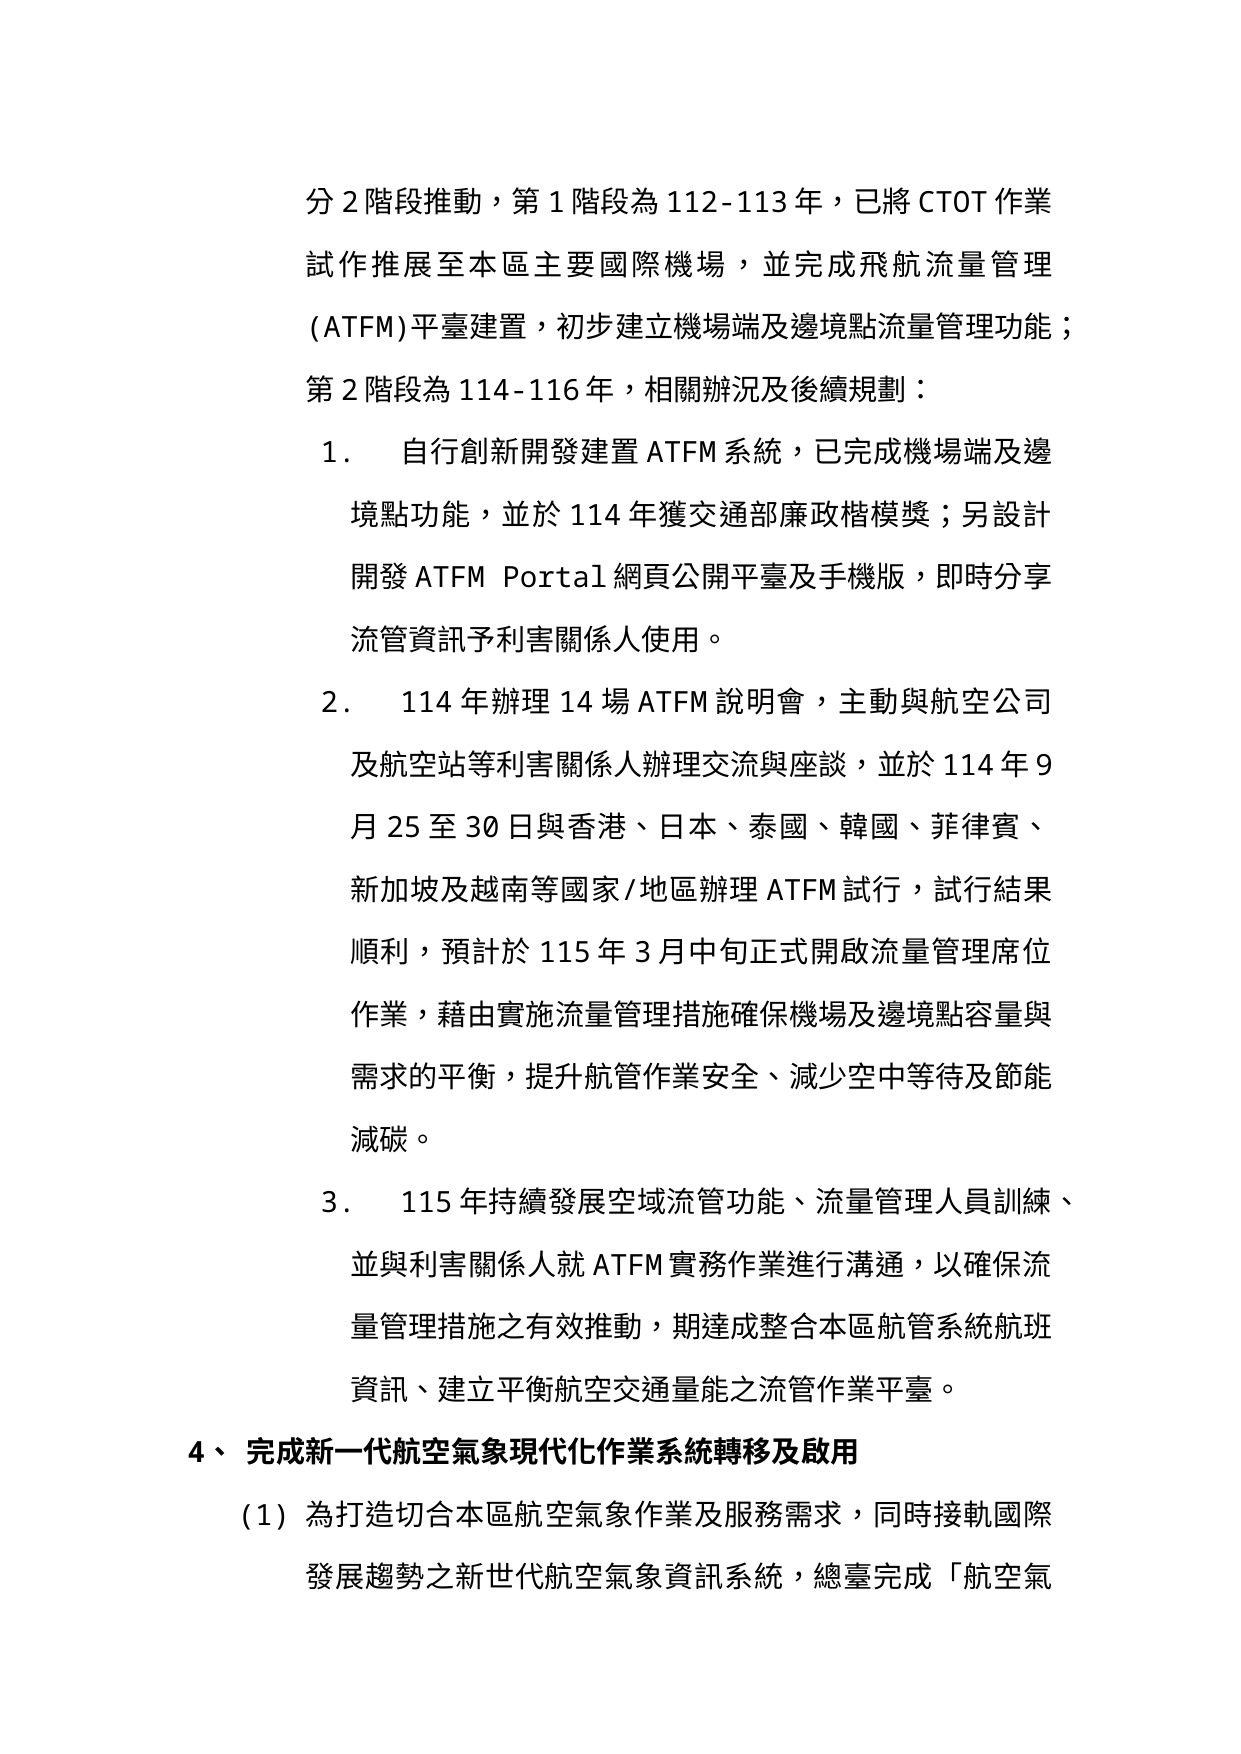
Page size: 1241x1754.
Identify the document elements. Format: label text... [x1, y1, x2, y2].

list 為打造切合本區航空氣象作業及服務需求，同時接軌國際發展趨勢之新世代航空氣象資訊系統，總臺完成「航空氣象現代化作業系統汰換及更新計畫(Advanced Operational Aviation Weather System Re-newal and Update,AOAWS-RU)」，內容包含透過「臺美航空氣象現代化作業系統發展技術合作協議」委託美國國家大氣科學研究中心(NCAR)發展天氣預報演算法以及委外建置新一代航空氣象資訊系統等2項主要工作，引進美國先進之積冰、亂流、能見度及雲冪高、雲頂高與雷雨等天氣預報演算法，並委由國內廠商建置新一代航空氣象資訊系統，包含資料中心、預報系統、颱風及風力預報系統、監控管理系統及新一代航空氣象服務網等工作。 [237, 1471, 1053, 1596]
list 115年持續發展空域流管功能、流量管理人員訓練、並與利害關係人就ATFM實務作業進行溝通，以確保流量管理措施之有效推動，期達成整合本區航管系統航班資訊、建立平衡航空交通量能之流管作業平臺。 [320, 1158, 1053, 1408]
list 完成新一代航空氣象現代化作業系統轉移及啟用 [187, 1408, 1053, 1471]
list 總臺訂定「臺北飛航情報區飛航流量管理5年發展計畫」分2階段推動，第1階段為112-113年，已將CTOT作業試作推展至本區主要國際機場，並完成飛航流量管理(ATFM)平臺建置，初步建立機場端及邊境點流量管理功能；第2階段為114-116年，相關辦況及後續規劃： [238, 158, 1053, 408]
list 自行創新開發建置ATFM系統，已完成機場端及邊境點功能，並於114年獲交通部廉政楷模獎；另設計開發ATFM Portal網頁公開平臺及手機版，即時分享流管資訊予利害關係人使用。 [320, 408, 1053, 658]
list 114年辦理14場ATFM說明會，主動與航空公司及航空站等利害關係人辦理交流與座談，並於114年9月25至30日與香港、日本、泰國、韓國、菲律賓、新加坡及越南等國家/地區辦理ATFM試行，試行結果順利，預計於115年3月中旬正式開啟流量管理席位作業，藉由實施流量管理措施確保機場及邊境點容量與需求的平衡，提升航管作業安全、減少空中等待及節能減碳。 [320, 658, 1053, 1158]
